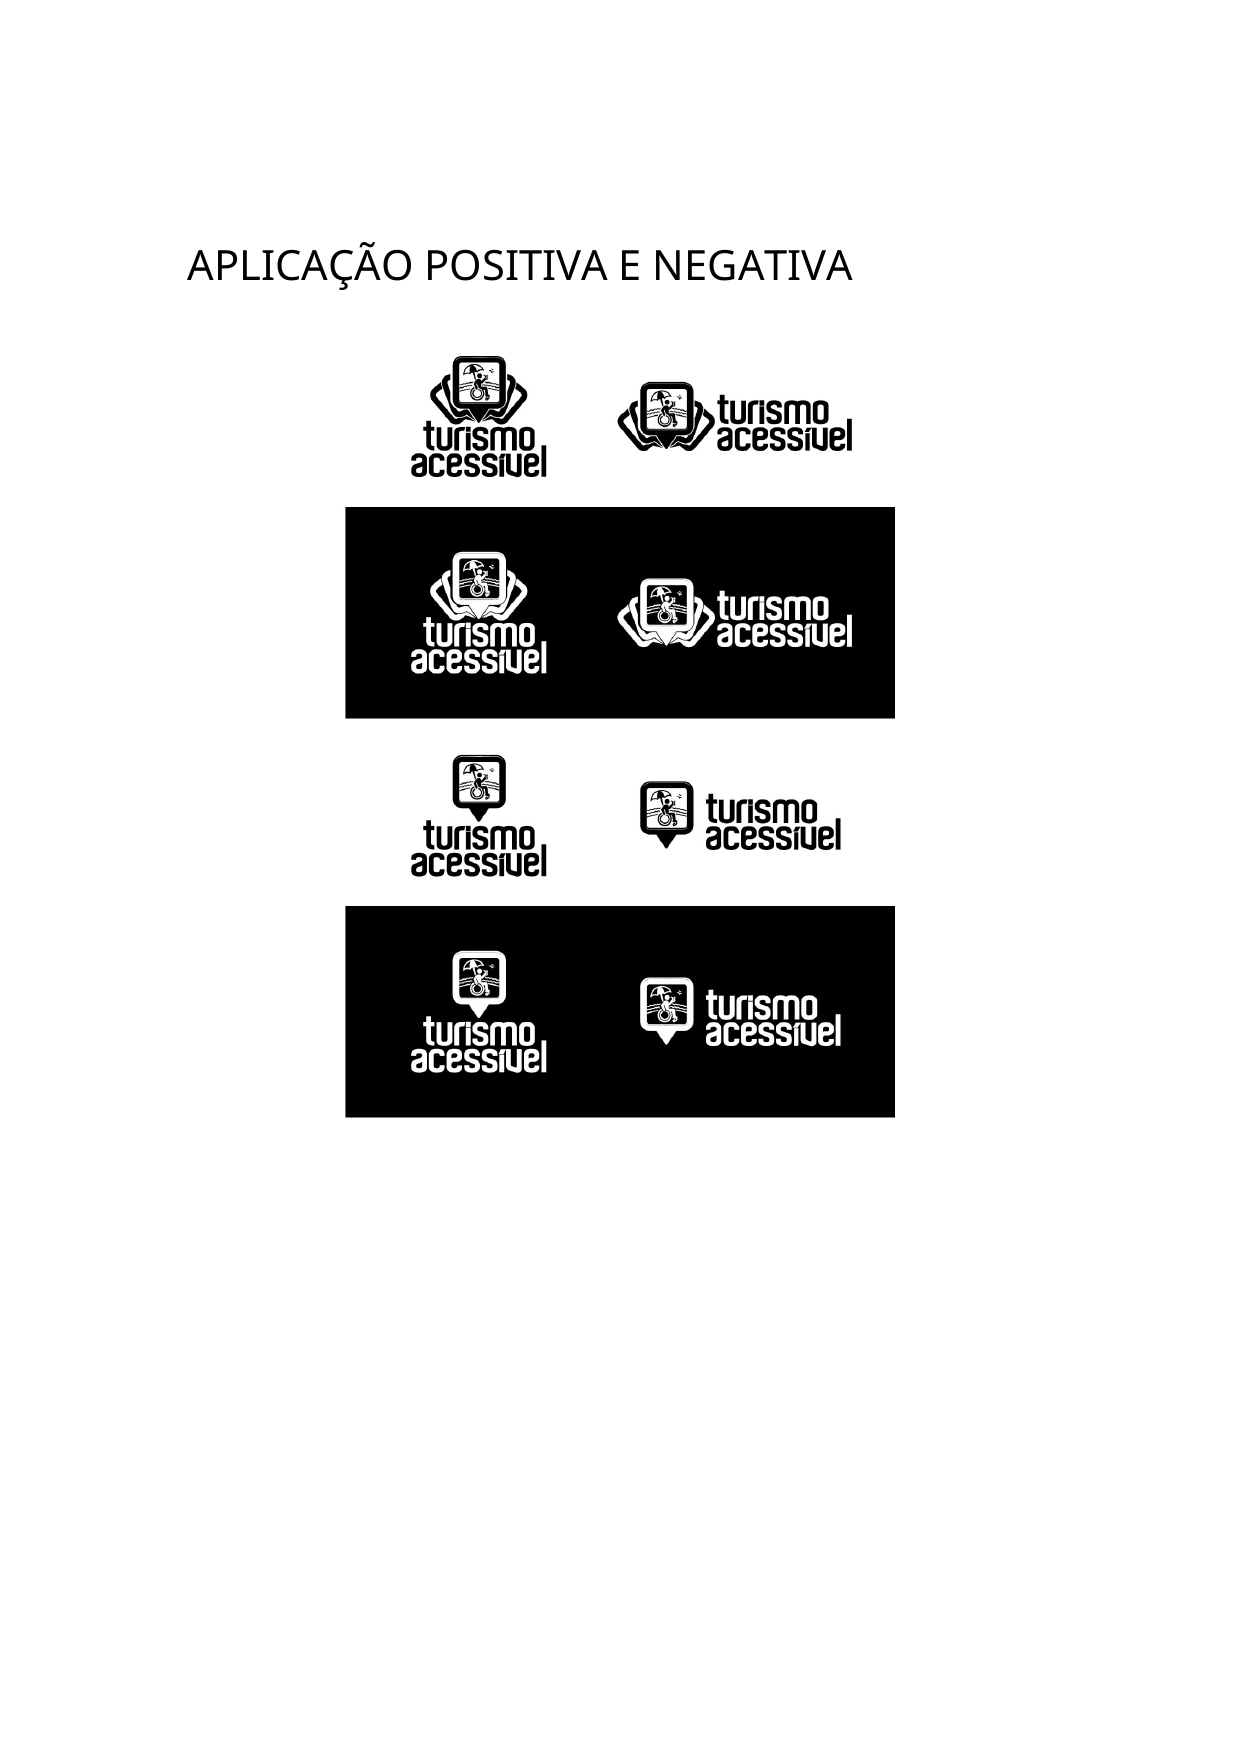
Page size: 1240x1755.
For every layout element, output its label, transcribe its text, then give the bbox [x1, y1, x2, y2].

text aplicação positiva e negativa [187, 236, 1052, 293]
